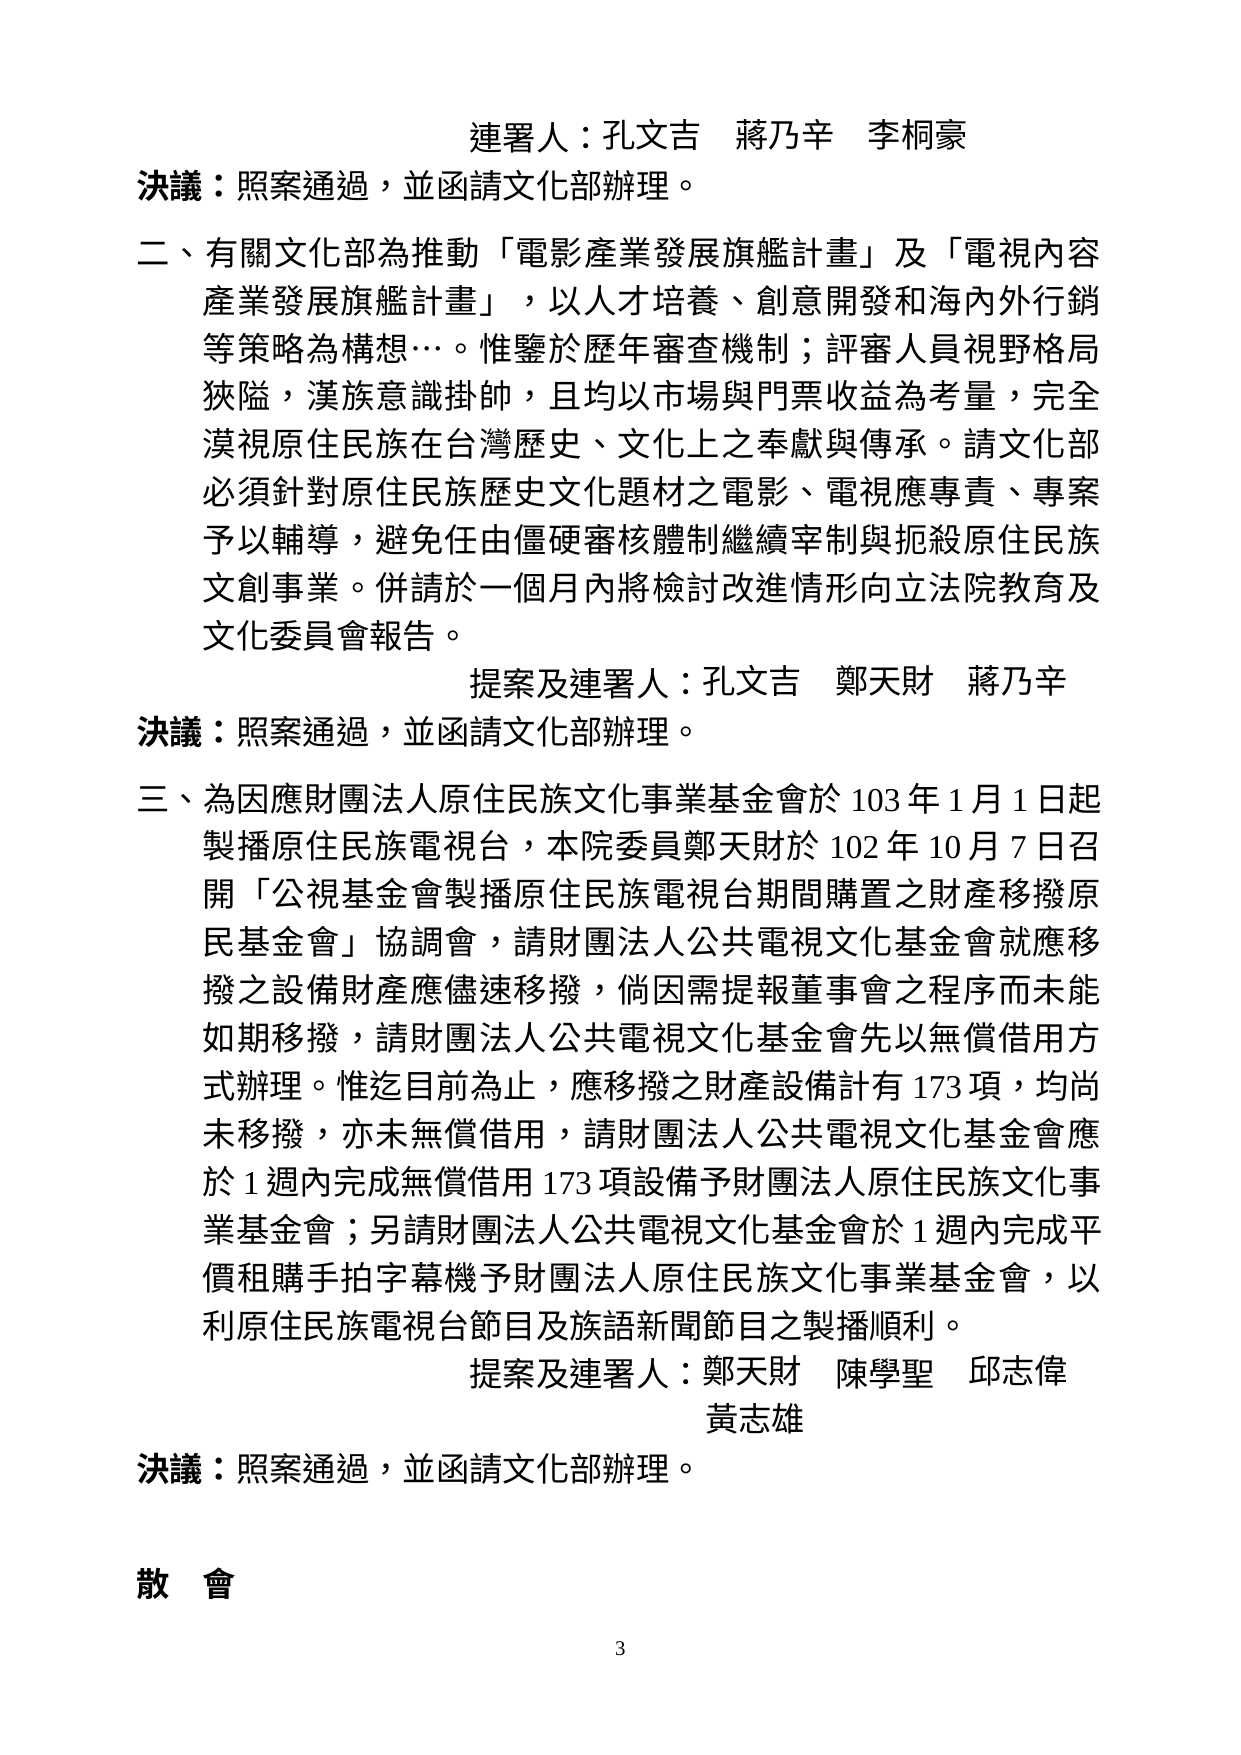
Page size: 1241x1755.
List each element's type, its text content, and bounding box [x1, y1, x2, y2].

text 三、為因應財團法人原住民族文化事業基金會於103年1月1日起製播原住民族電視台，本院委員鄭天財於102年10月7日召開「公視基金會製播原住民族電視台期間購置之財產移撥原民基金會」協調會，請財團法人公共電視文化基金會就應移撥之設備財產應儘速移撥，倘因需提報董事會之程序而未能如期移撥，請財團法人公共電視文化基金會先以無償借用方式辦理。惟迄目前為止，應移撥之財產設備計有173項，均尚未移撥，亦未無償借用，請財團法人公共電視文化基金會應於1週內完成無償借用173項設備予財團法人原住民族文化事業基金會；另請財團法人公共電視文化基金會於1週內完成平價租購手拍字幕機予財團法人原住民族文化事業基金會，以利原住民族電視台節目及族語新聞節目之製播順利。 [136, 773, 1102, 1348]
text 散 會 [136, 1558, 1102, 1606]
text 二、有關文化部為推動「電影產業發展旗艦計畫」及「電視內容產業發展旗艦計畫」，以人才培養、創意開發和海內外行銷等策略為構想…。惟鑒於歷年審查機制；評審人員視野格局狹隘，漢族意識掛帥，且均以市場與門票收益為考量，完全漠視原住民族在台灣歷史、文化上之奉獻與傳承。請文化部必須針對原住民族歷史文化題材之電影、電視應專責、專案予以輔導，避免任由僵硬審核體制繼續宰制與扼殺原住民族文創事業。併請於一個月內將檢討改進情形向立法院教育及文化委員會報告。 [136, 227, 1102, 658]
text 連署人：孔文吉 蔣乃辛 李桐豪 [136, 112, 1104, 160]
text 黃志雄 [136, 1396, 1104, 1443]
text 提案及連署人：鄭天財 陳學聖 邱志偉 [136, 1348, 1104, 1396]
text 決議：照案通過，並函請文化部辦理。 [136, 1443, 1104, 1491]
text 提案及連署人：孔文吉 鄭天財 蔣乃辛 [136, 658, 1104, 706]
text 決議：照案通過，並函請文化部辦理。 [136, 160, 1104, 208]
text 決議：照案通過，並函請文化部辦理。 [136, 706, 1104, 754]
